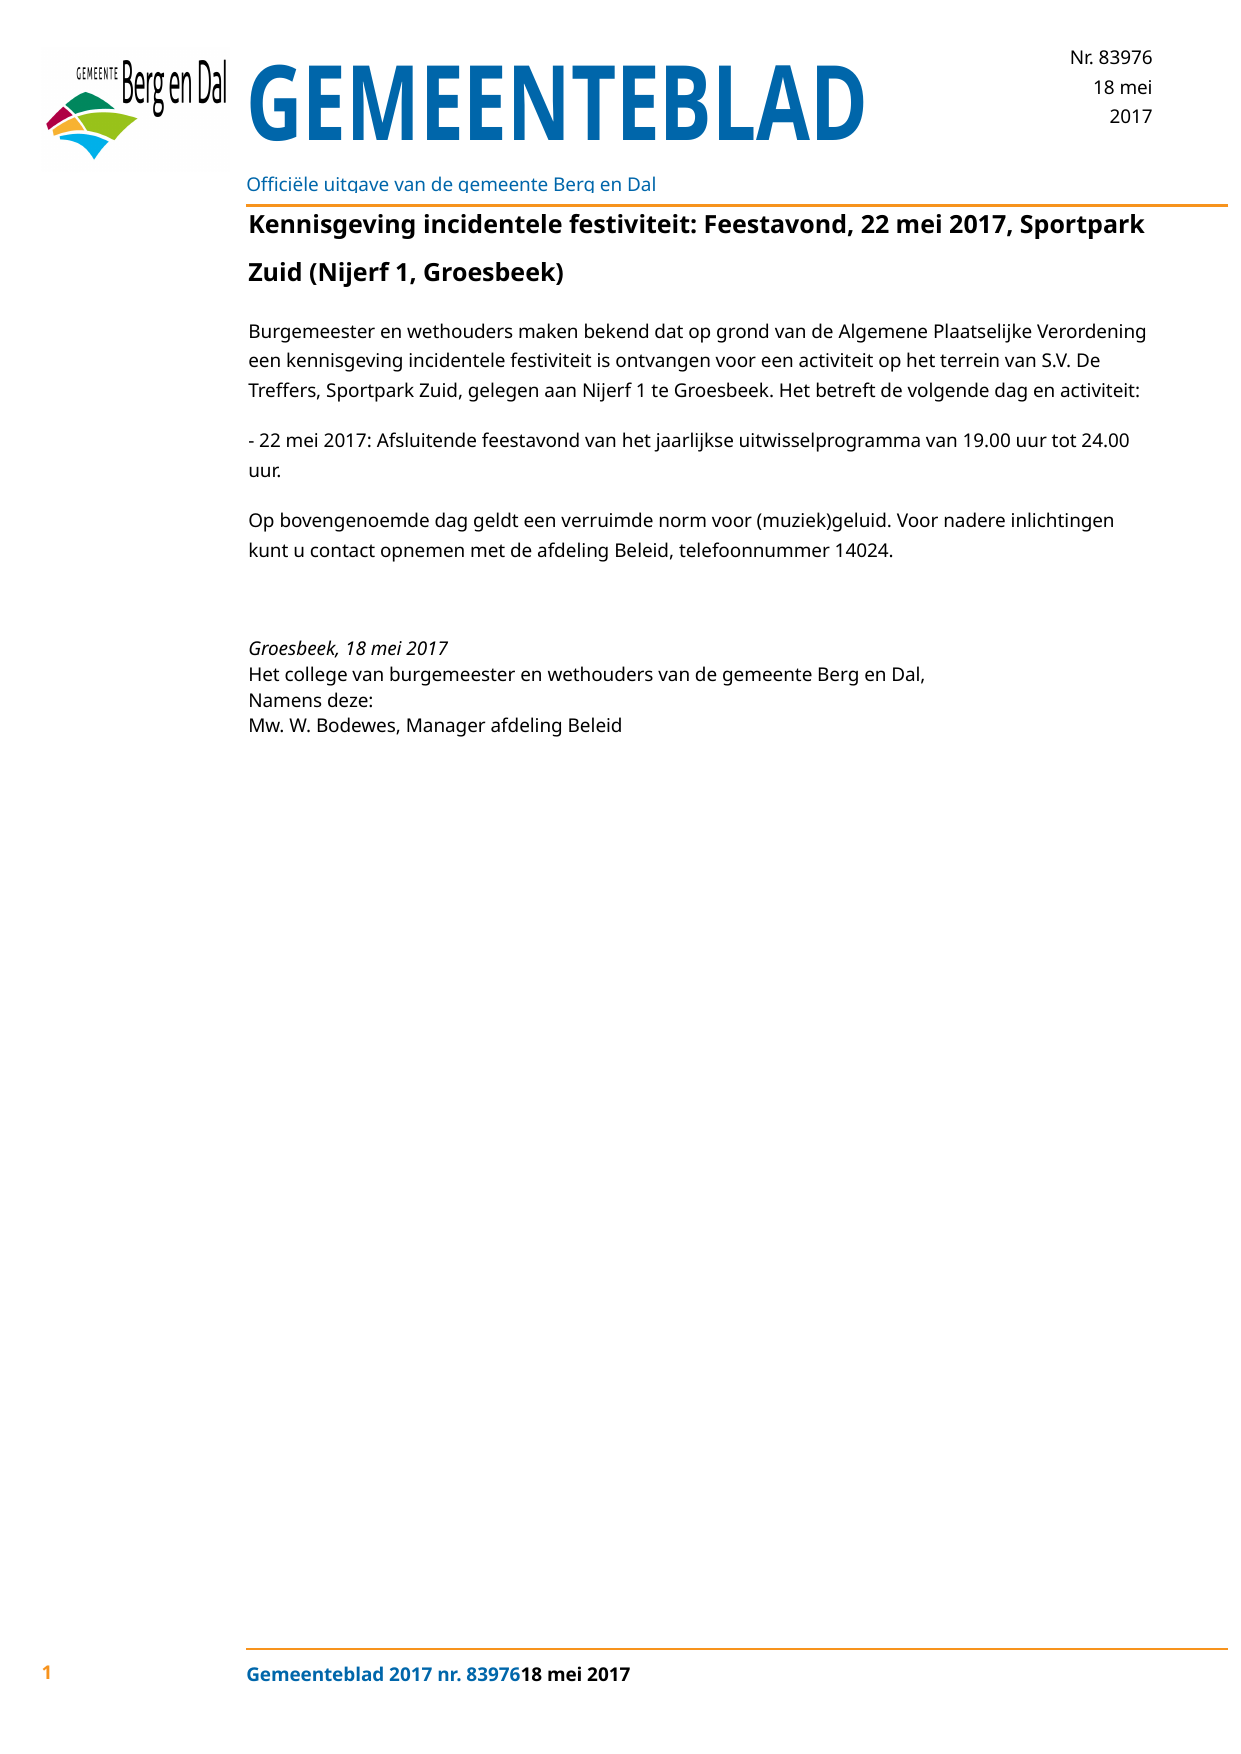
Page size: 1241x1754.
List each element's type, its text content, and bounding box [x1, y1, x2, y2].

text - 22 mei 2017: Afsluitende feestavond van het jaarlijkse uitwisselprogramma van 19.00 uur tot 24.00 uur. [248, 427, 1152, 483]
text Groesbeek, 18 mei 2017 [248, 635, 1152, 661]
text Het college van burgemeester en wethouders van de gemeente Berg en Dal, [248, 661, 1152, 687]
text Op bovengenoemde dag geldt een verruimde norm voor (muziek)geluid. Voor nadere inlichtingen kunt u contact opnemen met de afdeling Beleid, telefoonnummer 14024. [248, 507, 1152, 563]
text Kennisgeving incidentele festiviteit: Feestavond, 22 mei 2017, Sportpark Zuid (Nijerf 1, Groesbeek) [248, 207, 1152, 288]
text Namens deze: [248, 687, 1152, 712]
text Mw. W. Bodewes, Manager afdeling Beleid [248, 712, 1152, 738]
text Burgemeester en wethouders maken bekend dat op grond van de Algemene Plaatselijke Verordening een kennisgeving incidentele festiviteit is ontvangen voor een activiteit op het terrein van S.V. De Treffers, Sportpark Zuid, gelegen aan Nijerf 1 te Groesbeek. Het betreft de volgende dag en activiteit: [248, 318, 1152, 403]
picture [41, 47, 231, 172]
